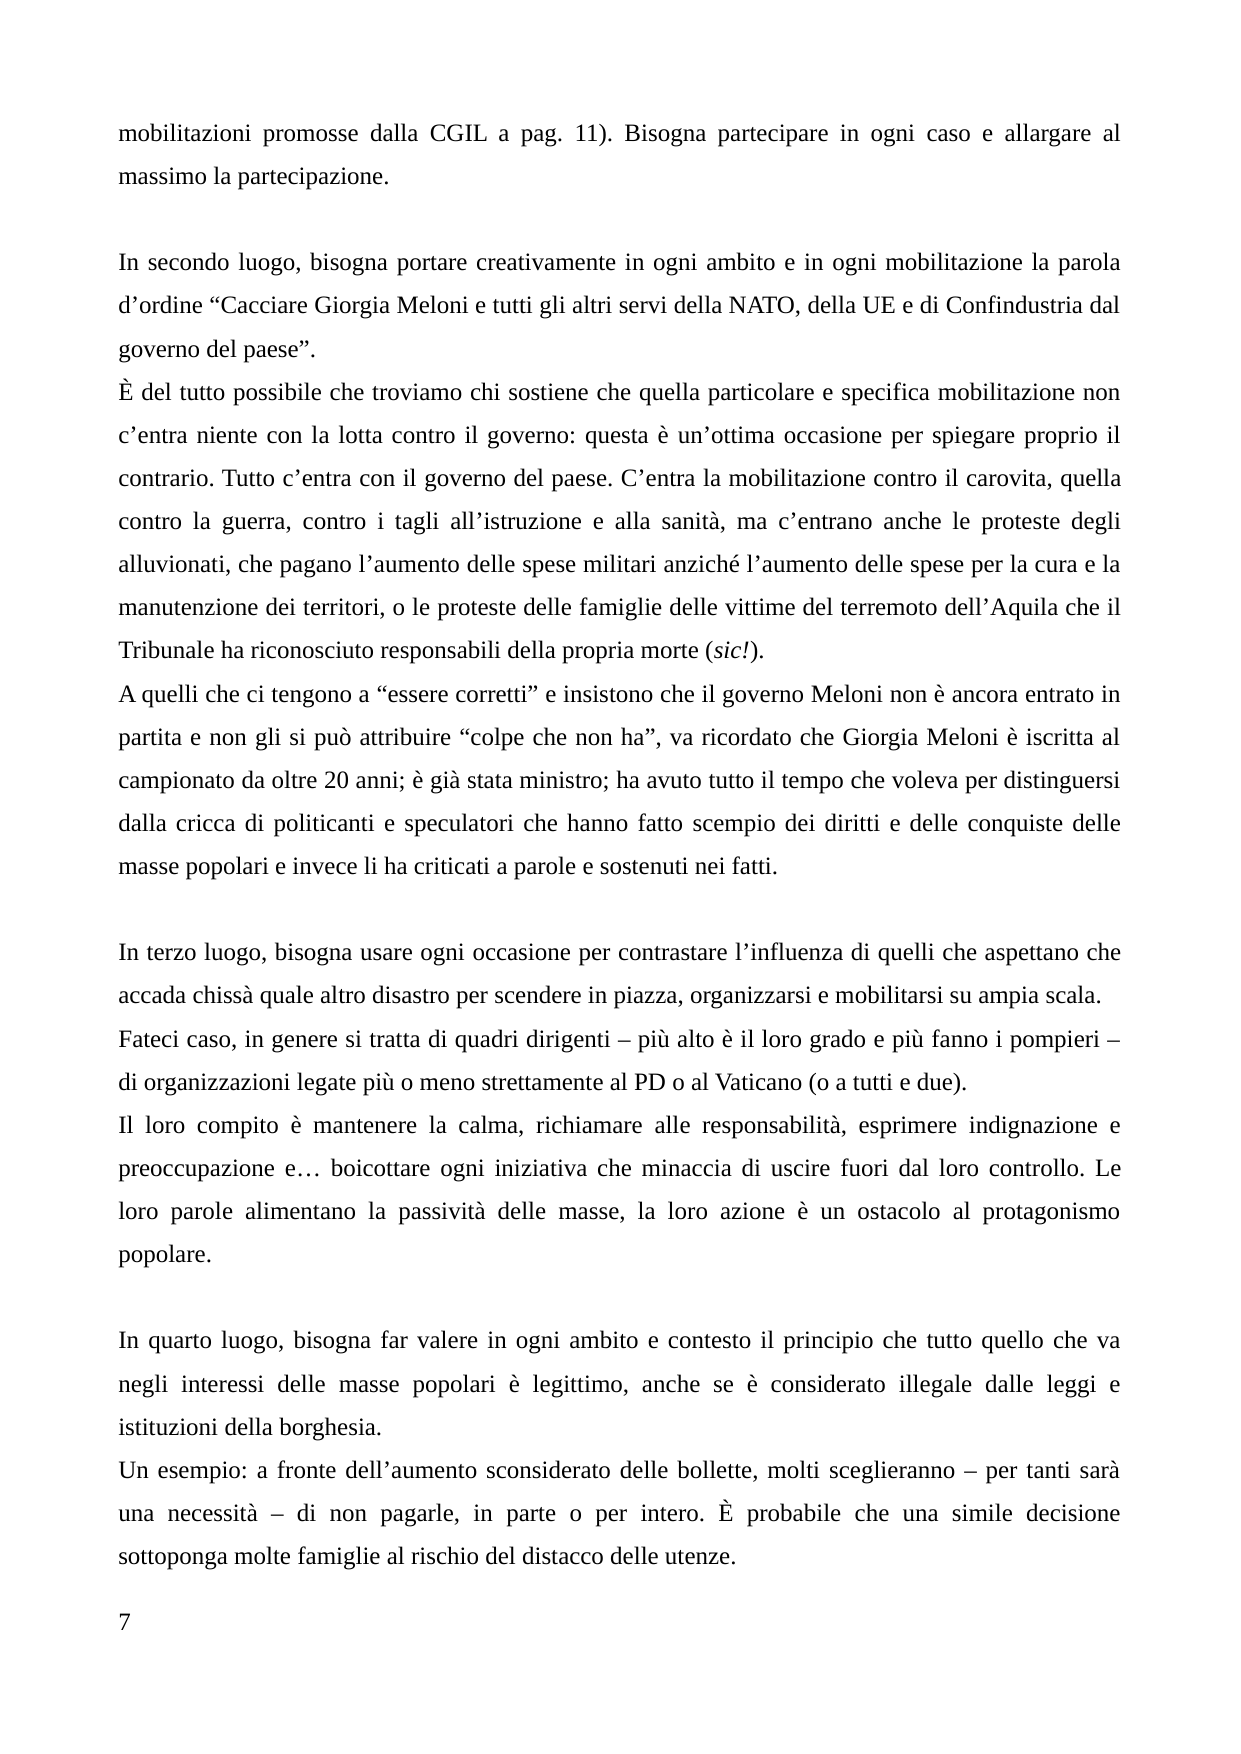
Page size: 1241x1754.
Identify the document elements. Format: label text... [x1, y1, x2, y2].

text Un esempio: a fronte dell’aumento sconsiderato delle bollette, molti sceglieranno – per tanti sarà una necessità – di non pagarle, in parte o per intero. È probabile che una simile decisione sottoponga molte famiglie al rischio del distacco delle utenze. [118, 1455, 1122, 1570]
text È del tutto possibile che troviamo chi sostiene che quella particolare e specifica mobilitazione non c’entra niente con la lotta contro il governo: questa è un’ottima occasione per spiegare proprio il contrario. Tutto c’entra con il governo del paese. C’entra la mobilitazione contro il carovita, quella contro la guerra, contro i tagli all’istruzione e alla sanità, ma c’entrano anche le proteste degli alluvionati, che pagano l’aumento delle spese militari anziché l’aumento delle spese per la cura e la manutenzione dei territori, o le proteste delle famiglie delle vittime del terremoto dell’Aquila che il Tribunale ha riconosciuto responsabili della propria morte (sic!). [118, 377, 1122, 664]
text In secondo luogo, bisogna portare creativamente in ogni ambito e in ogni mobilitazione la parola d’ordine “Cacciare Giorgia Meloni e tutti gli altri servi della NATO, della UE e di Confindustria dal governo del paese”. [118, 247, 1122, 362]
text mobilitazioni promosse dalla CGIL a pag. 11). Bisogna partecipare in ogni caso e allargare al massimo la partecipazione. [118, 118, 1122, 190]
text A quelli che ci tengono a “essere corretti” e insistono che il governo Meloni non è ancora entrato in partita e non gli si può attribuire “colpe che non ha”, va ricordato che Giorgia Meloni è iscritta al campionato da oltre 20 anni; è già stata ministro; ha avuto tutto il tempo che voleva per distinguersi dalla cricca di politicanti e speculatori che hanno fatto scempio dei diritti e delle conquiste delle masse popolari e invece li ha criticati a parole e sostenuti nei fatti. [118, 679, 1122, 880]
text In terzo luogo, bisogna usare ogni occasione per contrastare l’influenza di quelli che aspettano che accada chissà quale altro disastro per scendere in piazza, organizzarsi e mobilitarsi su ampia scala. [118, 937, 1122, 1009]
text In quarto luogo, bisogna far valere in ogni ambito e contesto il principio che tutto quello che va negli interessi delle masse popolari è legittimo, anche se è considerato illegale dalle leggi e istituzioni della borghesia. [118, 1326, 1122, 1441]
text Il loro compito è mantenere la calma, richiamare alle responsabilità, esprimere indignazione e preoccupazione e… boicottare ogni iniziativa che minaccia di uscire fuori dal loro controllo. Le loro parole alimentano la passività delle masse, la loro azione è un ostacolo al protagonismo popolare. [118, 1110, 1122, 1268]
text Fateci caso, in genere si tratta di quadri dirigenti – più alto è il loro grado e più fanno i pompieri – di organizzazioni legate più o meno strettamente al PD o al Vaticano (o a tutti e due). [118, 1024, 1122, 1096]
